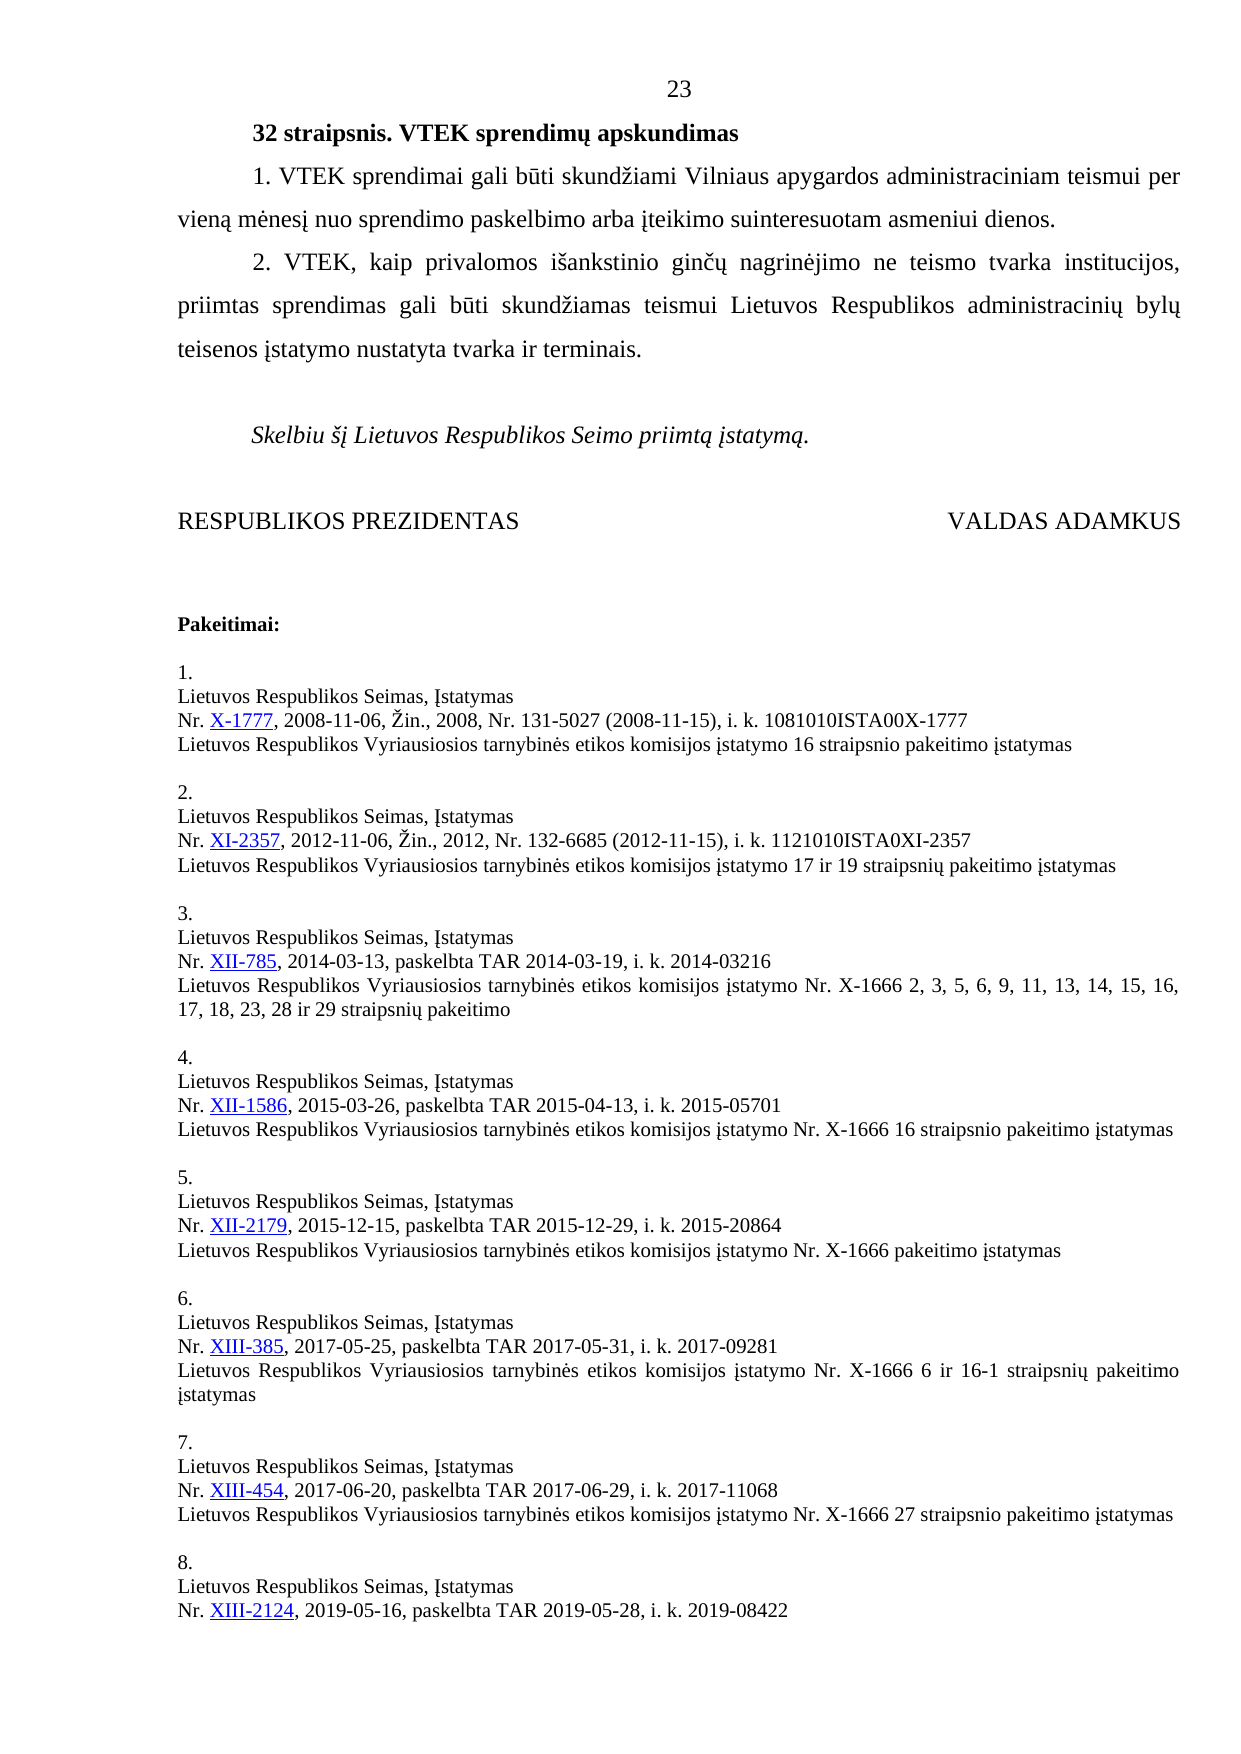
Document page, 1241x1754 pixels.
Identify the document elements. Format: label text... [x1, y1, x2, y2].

text Lietuvos Respublikos Vyriausiosios tarnybinės etikos komisijos įstatymo Nr. X-1666 16 straipsnio pakeitimo įstatymas [177, 1117, 1181, 1141]
text 5. [177, 1165, 1181, 1189]
text 7. [177, 1430, 1181, 1454]
text 2. VTEK, kaip privalomos išankstinio ginčų nagrinėjimo ne teismo tvarka institucijos, priimtas sprendimas gali būti skundžiamas teismui Lietuvos Respublikos administracinių bylų teisenos įstatymo nustatyta tvarka ir terminais. [177, 247, 1181, 362]
text Lietuvos Respublikos Vyriausiosios tarnybinės etikos komisijos įstatymo 16 straipsnio pakeitimo įstatymas [177, 732, 1181, 756]
text 6. [177, 1286, 1181, 1310]
text Lietuvos Respublikos Seimas, Įstatymas [177, 684, 1181, 708]
text Lietuvos Respublikos Seimas, Įstatymas [177, 1310, 1181, 1334]
text Lietuvos Respublikos Seimas, Įstatymas [177, 1574, 1181, 1598]
text 8. [177, 1550, 1181, 1574]
text 3. [177, 901, 1181, 925]
text Nr. XIII-385, 2017-05-25, paskelbta TAR 2017-05-31, i. k. 2017-09281 [177, 1334, 1181, 1358]
subtitle 32 straipsnis. VTEK sprendimų apskundimas [177, 118, 1181, 147]
text Lietuvos Respublikos Seimas, Įstatymas [177, 1189, 1181, 1213]
text 4. [177, 1045, 1181, 1069]
text Lietuvos Respublikos Vyriausiosios tarnybinės etikos komisijos įstatymo 17 ir 19 straipsnių pakeitimo įstatymas [177, 852, 1181, 877]
text Skelbiu šį Lietuvos Respublikos Seimo priimtą įstatymą. [177, 420, 1181, 449]
text Nr. XII-785, 2014-03-13, paskelbta TAR 2014-03-19, i. k. 2014-03216 [177, 949, 1181, 973]
text 1. [177, 660, 1181, 684]
text Lietuvos Respublikos Vyriausiosios tarnybinės etikos komisijos įstatymo Nr. X-1666 pakeitimo įstatymas [177, 1237, 1181, 1262]
text Lietuvos Respublikos Vyriausiosios tarnybinės etikos komisijos įstatymo Nr. X-1666 27 straipsnio pakeitimo įstatymas [177, 1502, 1181, 1526]
text Lietuvos Respublikos Vyriausiosios tarnybinės etikos komisijos įstatymo Nr. X-1666 6 ir 16-1 straipsnių pakeitimo įstatymas [177, 1358, 1181, 1406]
text RESPUBLIKOS PREZIDENTAS VALDAS ADAMKUS [177, 506, 1181, 535]
text 1. VTEK sprendimai gali būti skundžiami Vilniaus apygardos administraciniam teismui per vieną mėnesį nuo sprendimo paskelbimo arba įteikimo suinteresuotam asmeniui dienos. [177, 161, 1181, 233]
text Pakeitimai: [177, 612, 1181, 636]
text Nr. X-1777, 2008-11-06, Žin., 2008, Nr. 131-5027 (2008-11-15), i. k. 1081010ISTA00X-1777 [177, 708, 1181, 732]
text Nr. XI-2357, 2012-11-06, Žin., 2012, Nr. 132-6685 (2012-11-15), i. k. 1121010ISTA0XI-2357 [177, 828, 1181, 852]
text Lietuvos Respublikos Seimas, Įstatymas [177, 1454, 1181, 1478]
text Lietuvos Respublikos Vyriausiosios tarnybinės etikos komisijos įstatymo Nr. X-1666 2, 3, 5, 6, 9, 11, 13, 14, 15, 16, 17, 18, 23, 28 ir 29 straipsnių pakeitimo [177, 973, 1181, 1021]
text Nr. XIII-2124, 2019-05-16, paskelbta TAR 2019-05-28, i. k. 2019-08422 [177, 1598, 1181, 1622]
text Lietuvos Respublikos Seimas, Įstatymas [177, 1069, 1181, 1093]
text Lietuvos Respublikos Seimas, Įstatymas [177, 925, 1181, 949]
text Lietuvos Respublikos Seimas, Įstatymas [177, 804, 1181, 828]
text Nr. XIII-454, 2017-06-20, paskelbta TAR 2017-06-29, i. k. 2017-11068 [177, 1478, 1181, 1502]
text 2. [177, 780, 1181, 804]
text Nr. XII-2179, 2015-12-15, paskelbta TAR 2015-12-29, i. k. 2015-20864 [177, 1213, 1181, 1237]
text Nr. XII-1586, 2015-03-26, paskelbta TAR 2015-04-13, i. k. 2015-05701 [177, 1093, 1181, 1117]
